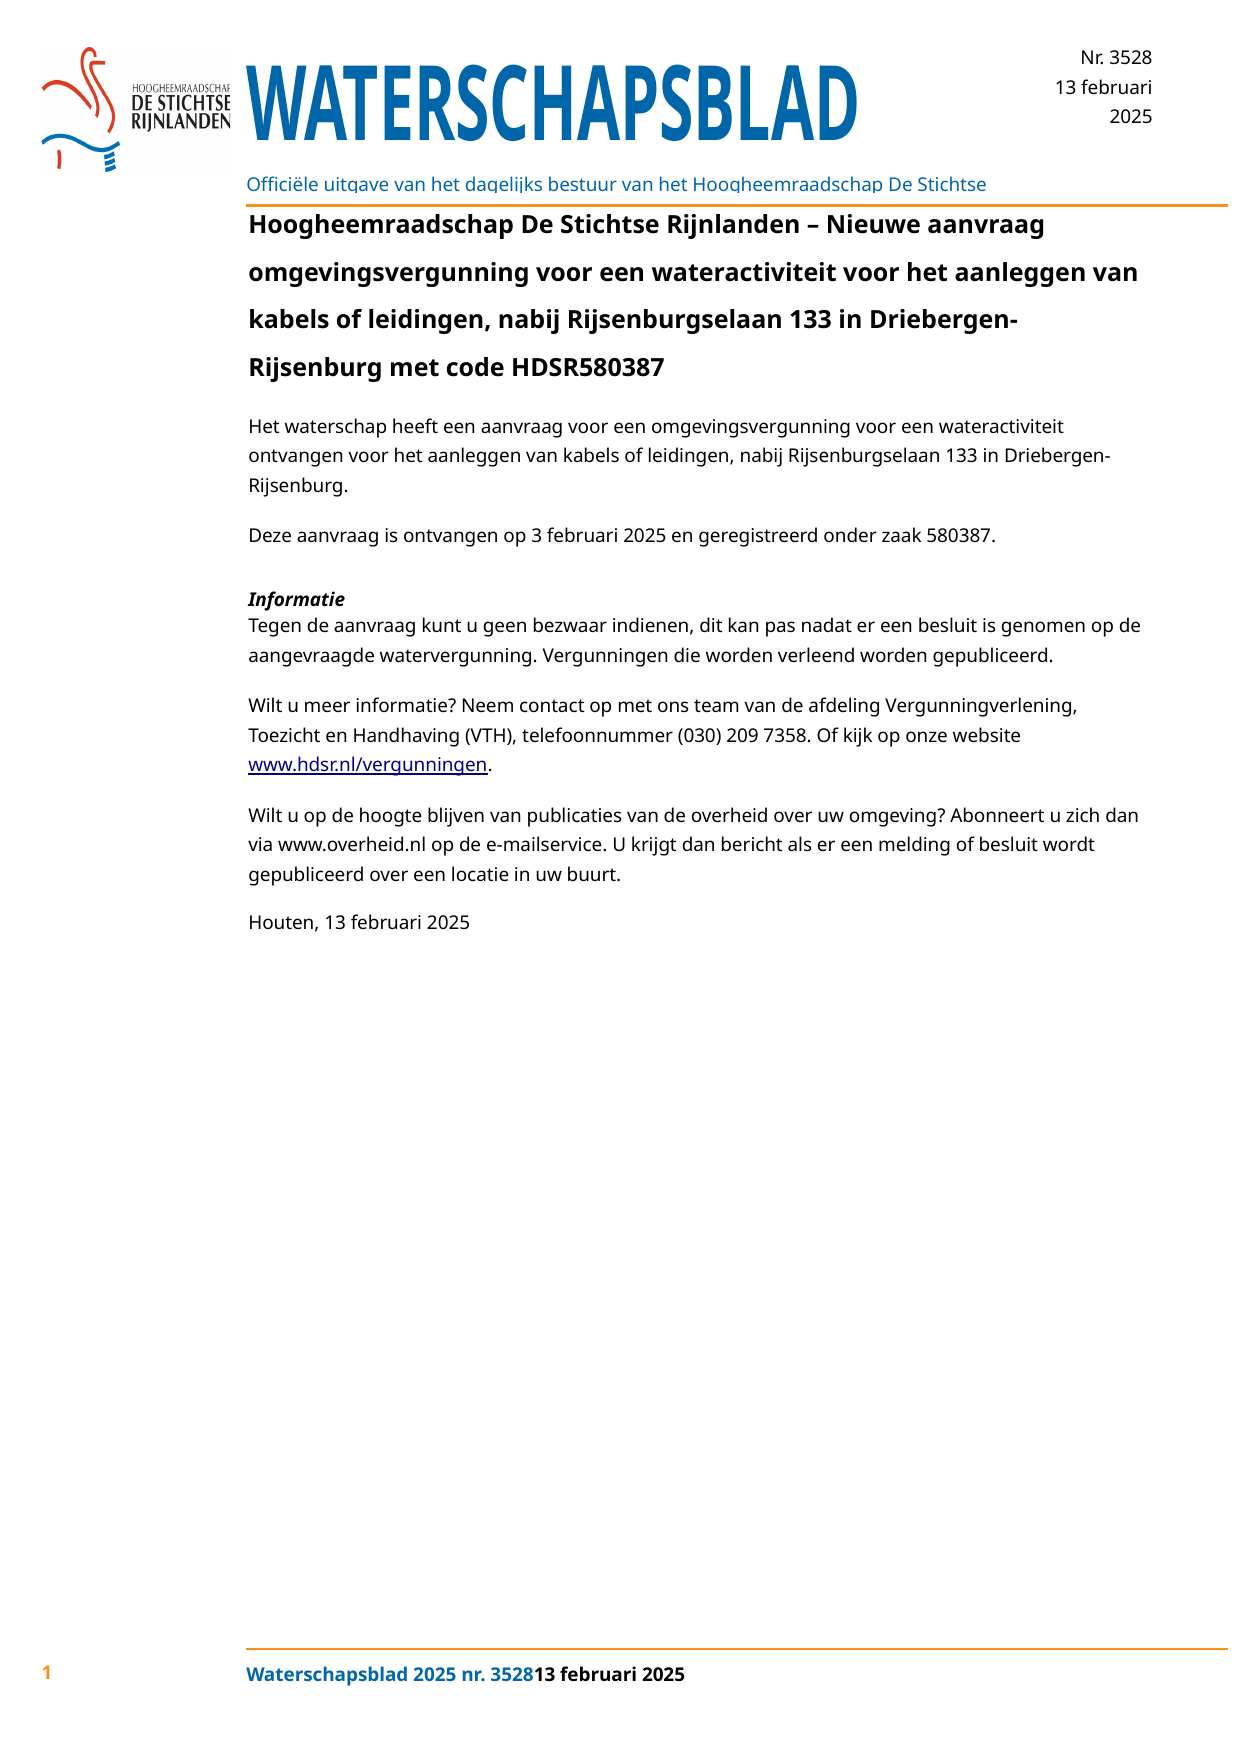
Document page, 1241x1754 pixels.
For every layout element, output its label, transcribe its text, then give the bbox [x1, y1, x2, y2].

picture [41, 47, 231, 172]
text Informatie [248, 587, 1152, 612]
text Het waterschap heeft een aanvraag voor een omgevingsvergunning voor een wateractiviteit ontvangen voor het aanleggen van kabels of leidingen, nabij Rijsenburgselaan 133 in Driebergen-Rijsenburg. [248, 413, 1152, 498]
text Wilt u meer informatie? Neem contact op met ons team van de afdeling Vergunningverlening, Toezicht en Handhaving (VTH), telefoonnummer (030) 209 7358. Of kijk op onze website www.hdsr.nl/vergunningen. [248, 692, 1152, 777]
text Hoogheemraadschap De Stichtse Rijnlanden – Nieuwe aanvraag omgevingsvergunning voor een wateractiviteit voor het aanleggen van kabels of leidingen, nabij Rijsenburgselaan 133 in Driebergen-Rijsenburg met code HDSR580387 [248, 207, 1152, 384]
text Wilt u op de hoogte blijven van publicaties van de overheid over uw omgeving? Abonneert u zich dan via www.overheid.nl op de e-mailservice. U krijgt dan bericht als er een melding of besluit wordt gepubliceerd over een locatie in uw buurt. [248, 802, 1152, 887]
text Houten, 13 februari 2025 [248, 909, 1152, 935]
text Tegen de aanvraag kunt u geen bezwaar indienen, dit kan pas nadat er een besluit is genomen op de aangevraagde watervergunning. Vergunningen die worden verleend worden gepubliceerd. [248, 612, 1152, 668]
text Deze aanvraag is ontvangen op 3 februari 2025 en geregistreerd onder zaak 580387. [248, 523, 1152, 548]
